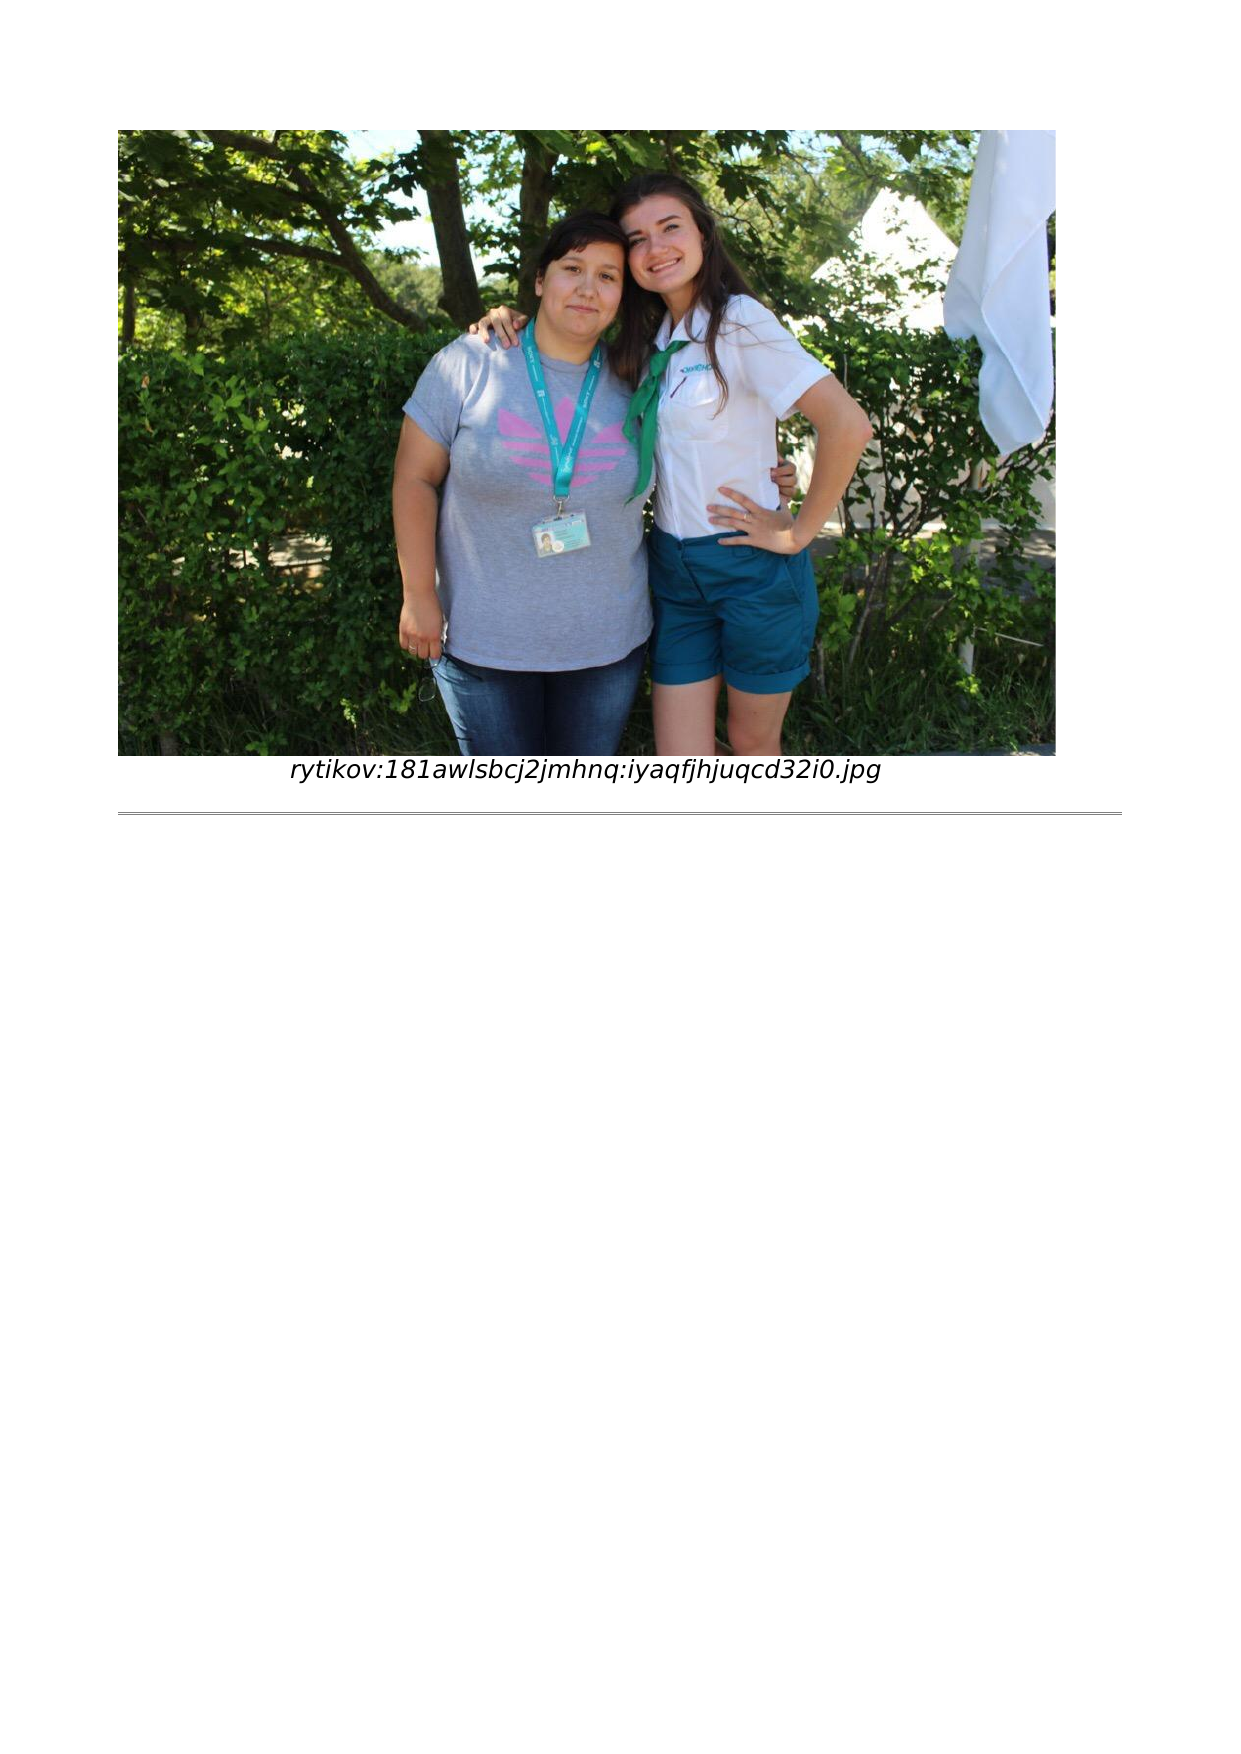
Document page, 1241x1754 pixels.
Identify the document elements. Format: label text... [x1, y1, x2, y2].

picture [118, 130, 1056, 756]
text rytikov:181awlsbcj2jmhnq:iyaqfjhjuqcd32i0.jpg [118, 756, 1056, 785]
